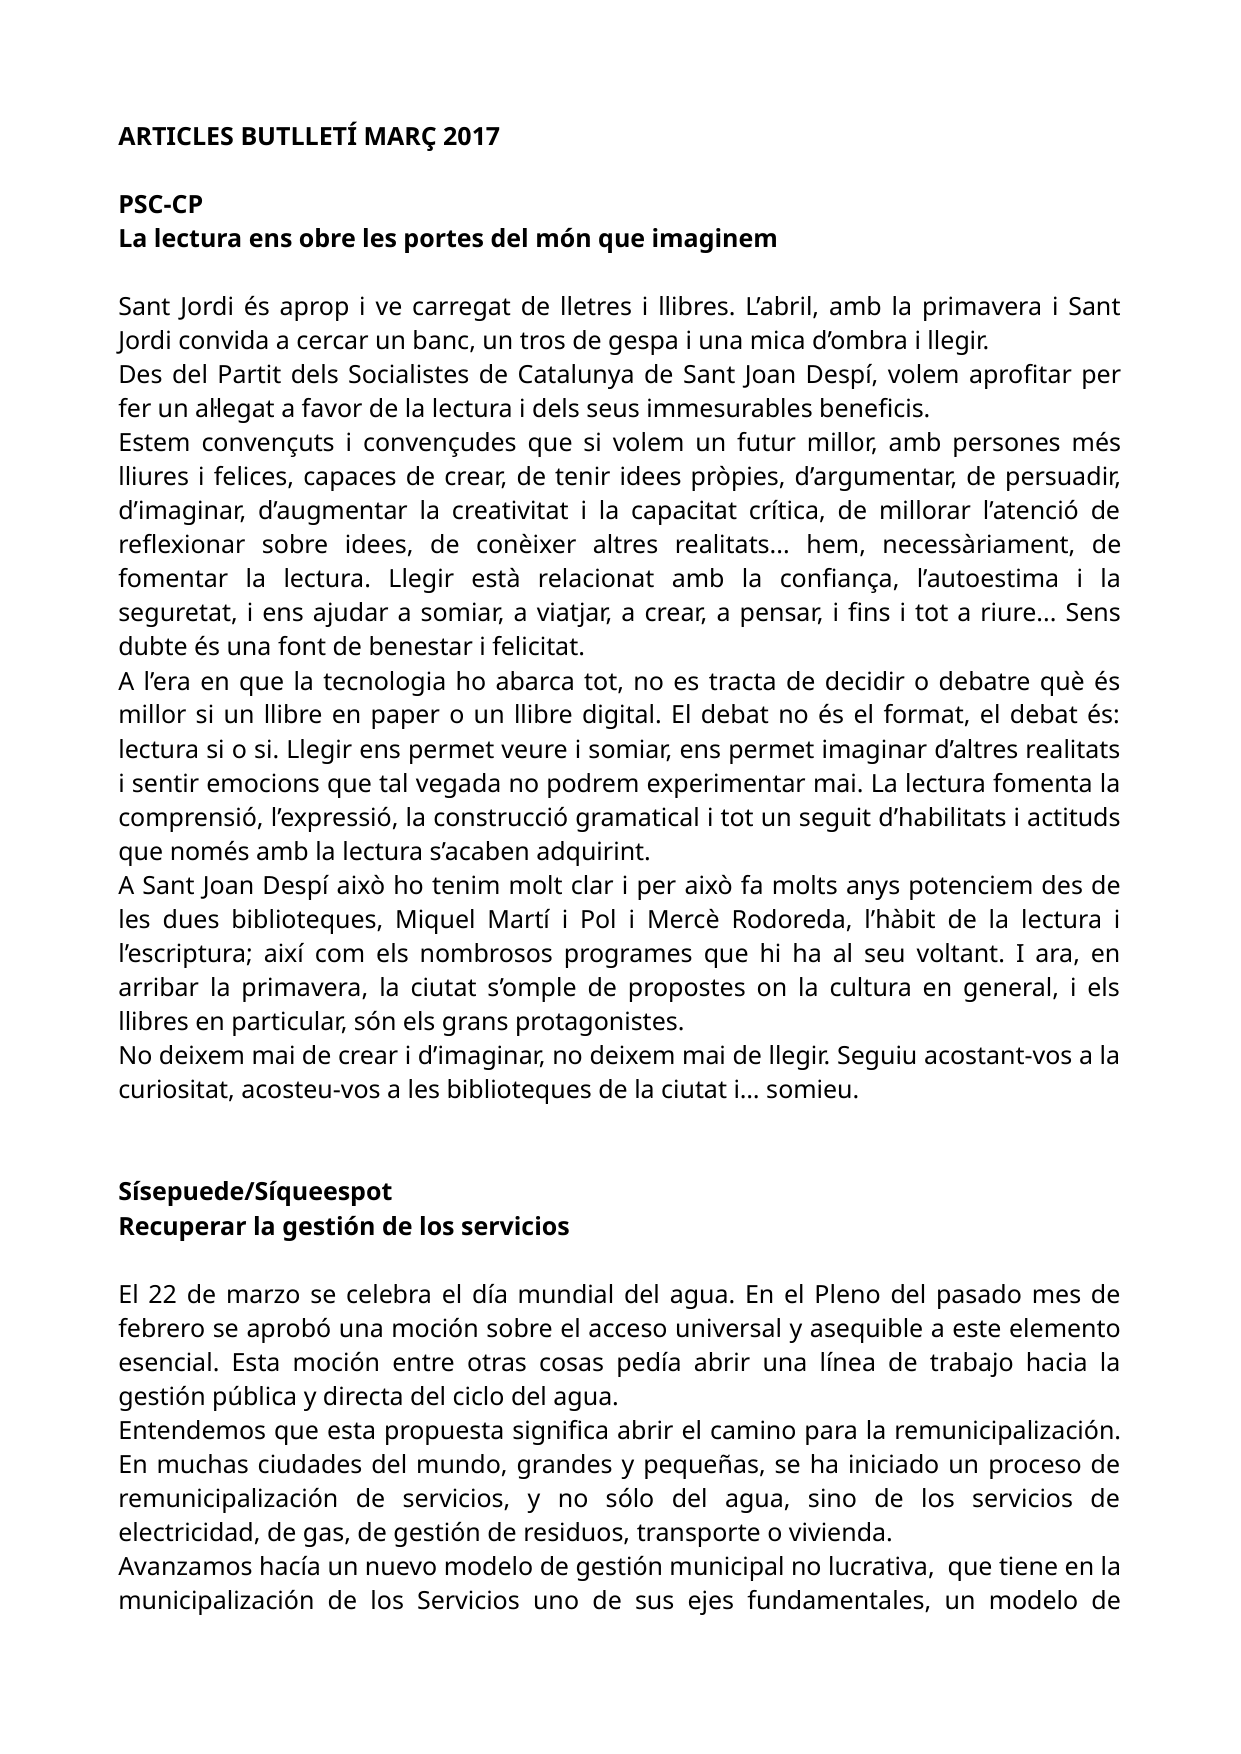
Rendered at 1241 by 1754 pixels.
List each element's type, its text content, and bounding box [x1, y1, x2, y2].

text El 22 de marzo se celebra el día mundial del agua. En el Pleno del pasado mes de febrero se aprobó una moción sobre el acceso universal y asequible a este elemento esencial. Esta moción entre otras cosas pedía abrir una línea de trabajo hacia la gestión pública y directa del ciclo del agua. [118, 1276, 1122, 1412]
text A Sant Joan Despí això ho tenim molt clar i per això fa molts anys potenciem des de les dues biblioteques, Miquel Martí i Pol i Mercè Rodoreda, l’hàbit de la lectura i l’escriptura; així com els nombrosos programes que hi ha al seu voltant. I ara, en arribar la primavera, la ciutat s’omple de propostes on la cultura en general, i els llibres en particular, són els grans protagonistes. [118, 867, 1122, 1038]
text Estem convençuts i convençudes que si volem un futur millor, amb persones més lliures i felices, capaces de crear, de tenir idees pròpies, d’argumentar, de persuadir, d’imaginar, d’augmentar la creativitat i la capacitat crítica, de millorar l’atenció de reflexionar sobre idees, de conèixer altres realitats... hem, necessàriament, de fomentar la lectura. Llegir està relacionat amb la confiança, l’autoestima i la seguretat, i ens ajudar a somiar, a viatjar, a crear, a pensar, i fins i tot a riure... Sens dubte és una font de benestar i felicitat. [118, 425, 1122, 663]
text Recuperar la gestión de los servicios [118, 1208, 1122, 1242]
text Sísepuede/Síqueespot [118, 1174, 1122, 1208]
text Sant Jordi és aprop i ve carregat de lletres i llibres. L’abril, amb la primavera i Sant Jordi convida a cercar un banc, un tros de gespa i una mica d’ombra i llegir. [118, 288, 1122, 357]
text PSC-CP [118, 186, 1122, 220]
text ARTICLES BUTLLETÍ MARÇ 2017 [118, 118, 1122, 152]
text A l’era en que la tecnologia ho abarca tot, no es tracta de decidir o debatre què és millor si un llibre en paper o un llibre digital. El debat no és el format, el debat és: lectura si o si. Llegir ens permet veure i somiar, ens permet imaginar d’altres realitats i sentir emocions que tal vegada no podrem experimentar mai. La lectura fomenta la comprensió, l’expressió, la construcció gramatical i tot un seguit d’habilitats i actituds que només amb la lectura s’acaben adquirint. [118, 663, 1122, 867]
text La lectura ens obre les portes del món que imaginem [118, 220, 1122, 254]
text Des del Partit dels Socialistes de Catalunya de Sant Joan Despí, volem aprofitar per fer un al·legat a favor de la lectura i dels seus immesurables beneficis. [118, 357, 1122, 425]
text Entendemos que esta propuesta significa abrir el camino para la remunicipalización. En muchas ciudades del mundo, grandes y pequeñas, se ha iniciado un proceso de remunicipalización de servicios, y no sólo del agua, sino de los servicios de electricidad, de gas, de gestión de residuos, transporte o vivienda. [118, 1412, 1122, 1549]
text No deixem mai de crear i d’imaginar, no deixem mai de llegir. Seguiu acostant-vos a la curiositat, acosteu-vos a les biblioteques de la ciutat i… somieu. [118, 1038, 1122, 1106]
text Avanzamos hacía un nuevo modelo de gestión municipal no lucrativa, que tiene en la municipalización de los Servicios uno de sus ejes fundamentales, un modelo de [118, 1549, 1122, 1617]
